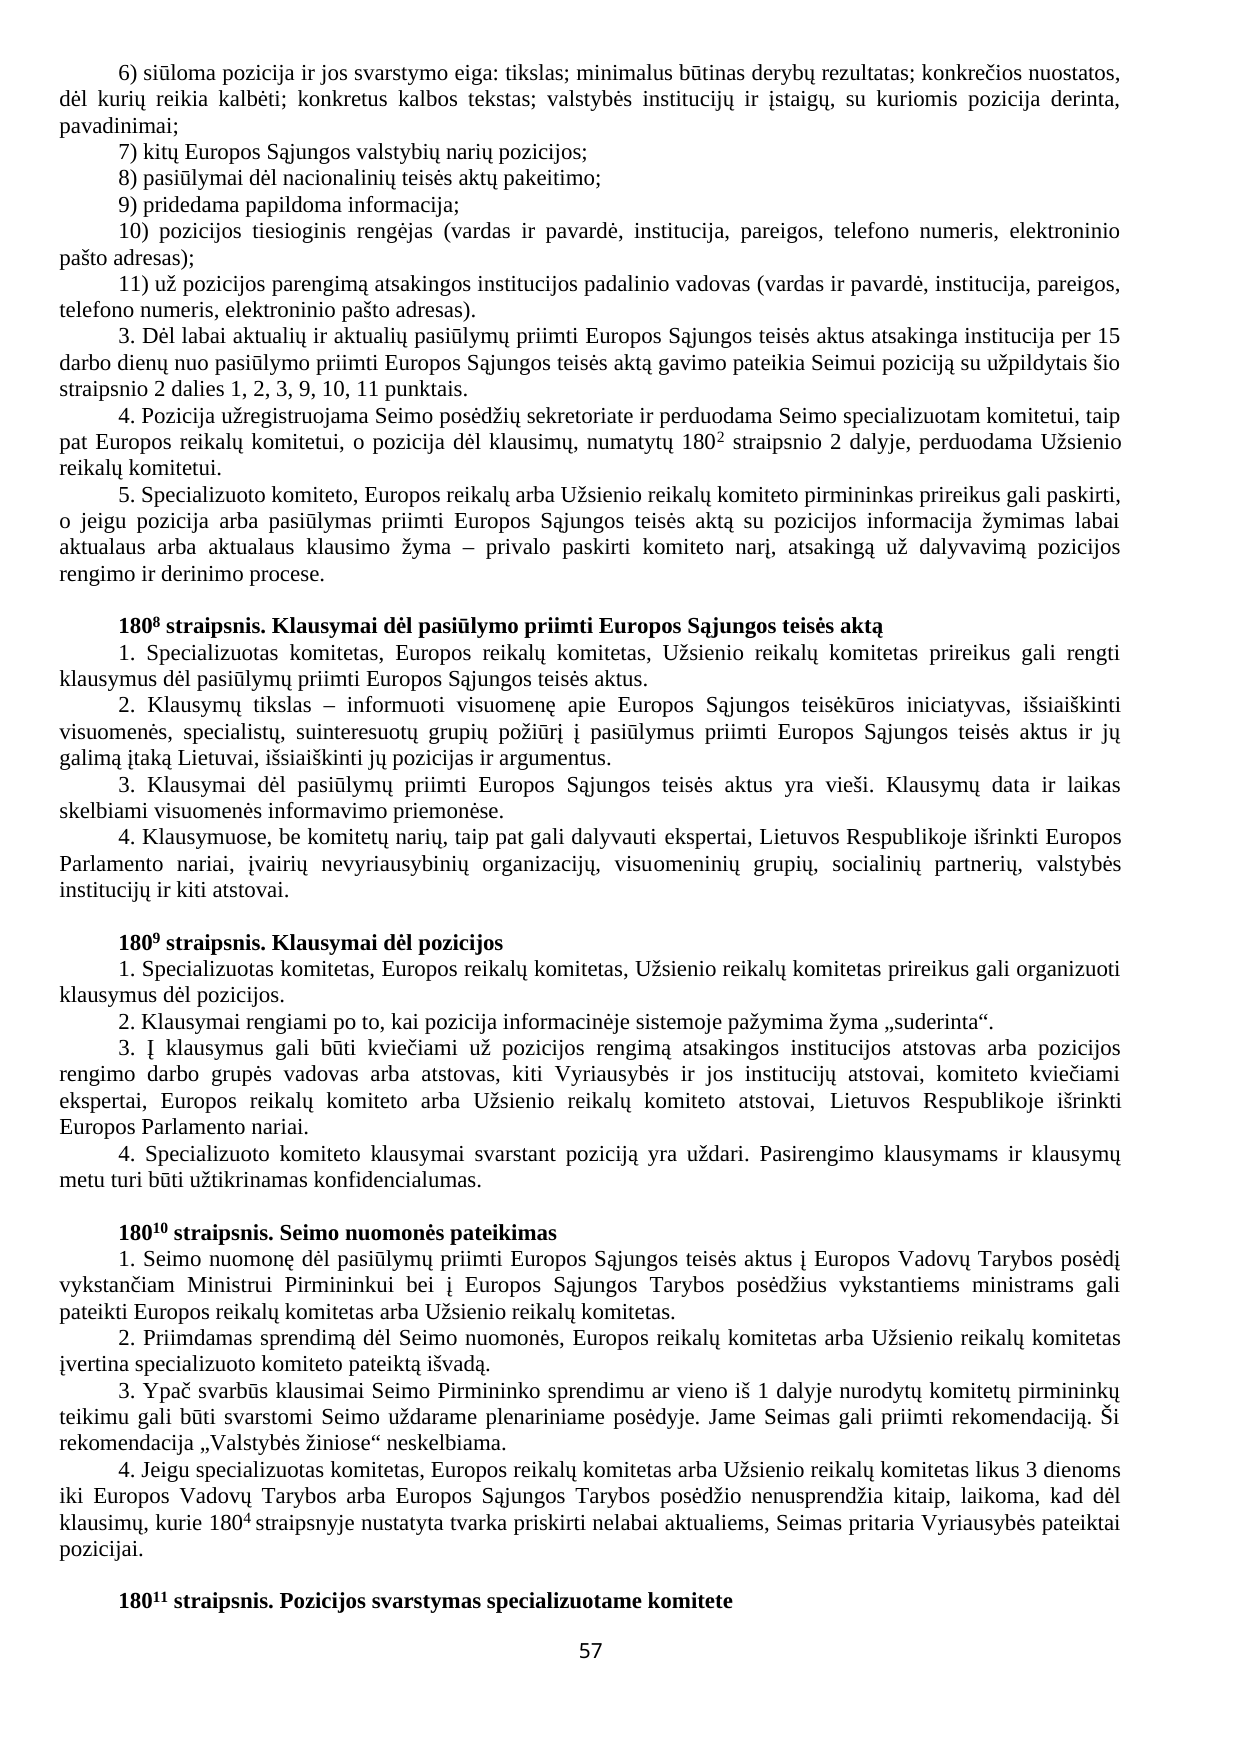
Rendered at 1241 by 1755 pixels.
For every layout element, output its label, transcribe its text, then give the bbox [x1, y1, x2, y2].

text 1808 straipsnis. Klausymai dėl pasiūlymo priimti Europos Sąjungos teisės aktą [59, 612, 1122, 639]
text 4. Specializuoto komiteto klausymai svarstant poziciją yra uždari. Pasirengimo klausymams ir klausymų metu turi būti užtikrinamas konfidencialumas. [59, 1139, 1122, 1192]
text 2. Klausymai rengiami po to, kai pozicija informacinėje sistemoje pažymima žyma „suderinta“. [59, 1008, 1122, 1034]
text 4. Klausymuose, be komitetų narių, taip pat gali dalyvauti ekspertai, Lietuvos Respublikoje išrinkti Europos Parlamento nariai, įvairių nevyriausybinių organizacijų, visuomeninių grupių, socialinių partnerių, valstybės institucijų ir kiti atstovai. [59, 823, 1122, 902]
text 7) kitų Europos Sąjungos valstybių narių pozicijos; [59, 138, 1122, 164]
text 3. Klausymai dėl pasiūlymų priimti Europos Sąjungos teisės aktus yra vieši. Klausymų data ir laikas skelbiami visuomenės informavimo priemonėse. [59, 771, 1122, 823]
text 1. Specializuotas komitetas, Europos reikalų komitetas, Užsienio reikalų komitetas prireikus gali organizuoti klausymus dėl pozicijos. [59, 955, 1122, 1008]
text 9) pridedama papildoma informacija; [59, 191, 1122, 217]
text 8) pasiūlymai dėl nacionalinių teisės aktų pakeitimo; [59, 164, 1122, 191]
text 4. Jeigu specializuotas komitetas, Europos reikalų komitetas arba Užsienio reikalų komitetas likus 3 dienoms iki Europos Vadovų Tarybos arba Europos Sąjungos Tarybos posėdžio nenusprendžia kitaip, laikoma, kad dėl klausimų, kurie 1804 straipsnyje nustatyta tvarka priskirti nelabai aktualiems, Seimas pritaria Vyriausybės pateiktai pozicijai. [59, 1456, 1122, 1561]
text 3. Į klausymus gali būti kviečiami už pozicijos rengimą atsakingos institucijos atstovas arba pozicijos rengimo darbo grupės vadovas arba atstovas, kiti Vyriausybės ir jos institucijų atstovai, komiteto kviečiami ekspertai, Europos reikalų komiteto arba Užsienio reikalų komiteto atstovai, Lietuvos Respublikoje išrinkti Europos Parlamento nariai. [59, 1034, 1122, 1139]
text 2. Klausymų tikslas – informuoti visuomenę apie Europos Sąjungos teisėkūros iniciatyvas, išsiaiškinti visuomenės, specialistų, suinteresuotų grupių požiūrį į pasiūlymus priimti Europos Sąjungos teisės aktus ir jų galimą įtaką Lietuvai, išsiaiškinti jų pozicijas ir argumentus. [59, 692, 1122, 771]
text 1. Specializuotas komitetas, Europos reikalų komitetas, Užsienio reikalų komitetas prireikus gali rengti klausymus dėl pasiūlymų priimti Europos Sąjungos teisės aktus. [59, 639, 1122, 692]
text 18010 straipsnis. Seimo nuomonės pateikimas [59, 1219, 1122, 1245]
text 10) pozicijos tiesioginis rengėjas (vardas ir pavardė, institucija, pareigos, telefono numeris, elektroninio pašto adresas); [59, 217, 1122, 270]
text 6) siūloma pozicija ir jos svarstymo eiga: tikslas; minimalus būtinas derybų rezultatas; konkrečios nuostatos, dėl kurių reikia kalbėti; konkretus kalbos tekstas; valstybės institucijų ir įstaigų, su kuriomis pozicija derinta, pavadinimai; [59, 59, 1122, 138]
text 5. Specializuoto komiteto, Europos reikalų arba Užsienio reikalų komiteto pirmininkas prireikus gali paskirti, o jeigu pozicija arba pasiūlymas priimti Europos Sąjungos teisės aktą su pozicijos informacija žymimas labai aktualaus arba aktualaus klausimo žyma – privalo paskirti komiteto narį, atsakingą už dalyvavimą pozicijos rengimo ir derinimo procese. [59, 481, 1122, 586]
text 18011 straipsnis. Pozicijos svarstymas specializuotame komitete [59, 1588, 1122, 1614]
text 1. Seimo nuomonę dėl pasiūlymų priimti Europos Sąjungos teisės aktus į Europos Vadovų Tarybos posėdį vykstančiam Ministrui Pirmininkui bei į Europos Sąjungos Tarybos posėdžius vykstantiems ministrams gali pateikti Europos reikalų komitetas arba Užsienio reikalų komitetas. [59, 1245, 1122, 1324]
text 11) už pozicijos parengimą atsakingos institucijos padalinio vadovas (vardas ir pavardė, institucija, pareigos, telefono numeris, elektroninio pašto adresas). [59, 270, 1122, 323]
text 3. Dėl labai aktualių ir aktualių pasiūlymų priimti Europos Sąjungos teisės aktus atsakinga institucija per 15 darbo dienų nuo pasiūlymo priimti Europos Sąjungos teisės aktą gavimo pateikia Seimui poziciją su užpildytais šio straipsnio 2 dalies 1, 2, 3, 9, 10, 11 punktais. [59, 323, 1122, 402]
text 1809 straipsnis. Klausymai dėl pozicijos [59, 929, 1122, 955]
text 4. Pozicija užregistruojama Seimo posėdžių sekretoriate ir perduodama Seimo specializuotam komitetui, taip pat Europos reikalų komitetui, o pozicija dėl klausimų, numatytų 1802 straipsnio 2 dalyje, perduodama Užsienio reikalų komitetui. [59, 402, 1122, 481]
text 3. Ypač svarbūs klausimai Seimo Pirmininko sprendimu ar vieno iš 1 dalyje nurodytų komitetų pirmininkų teikimu gali būti svarstomi Seimo uždarame plenariniame posėdyje. Jame Seimas gali priimti rekomendaciją. Ši rekomendacija „Valstybės žiniose“ neskelbiama. [59, 1377, 1122, 1456]
text 2. Priimdamas sprendimą dėl Seimo nuomonės, Europos reikalų komitetas arba Užsienio reikalų komitetas įvertina specializuoto komiteto pateiktą išvadą. [59, 1324, 1122, 1377]
